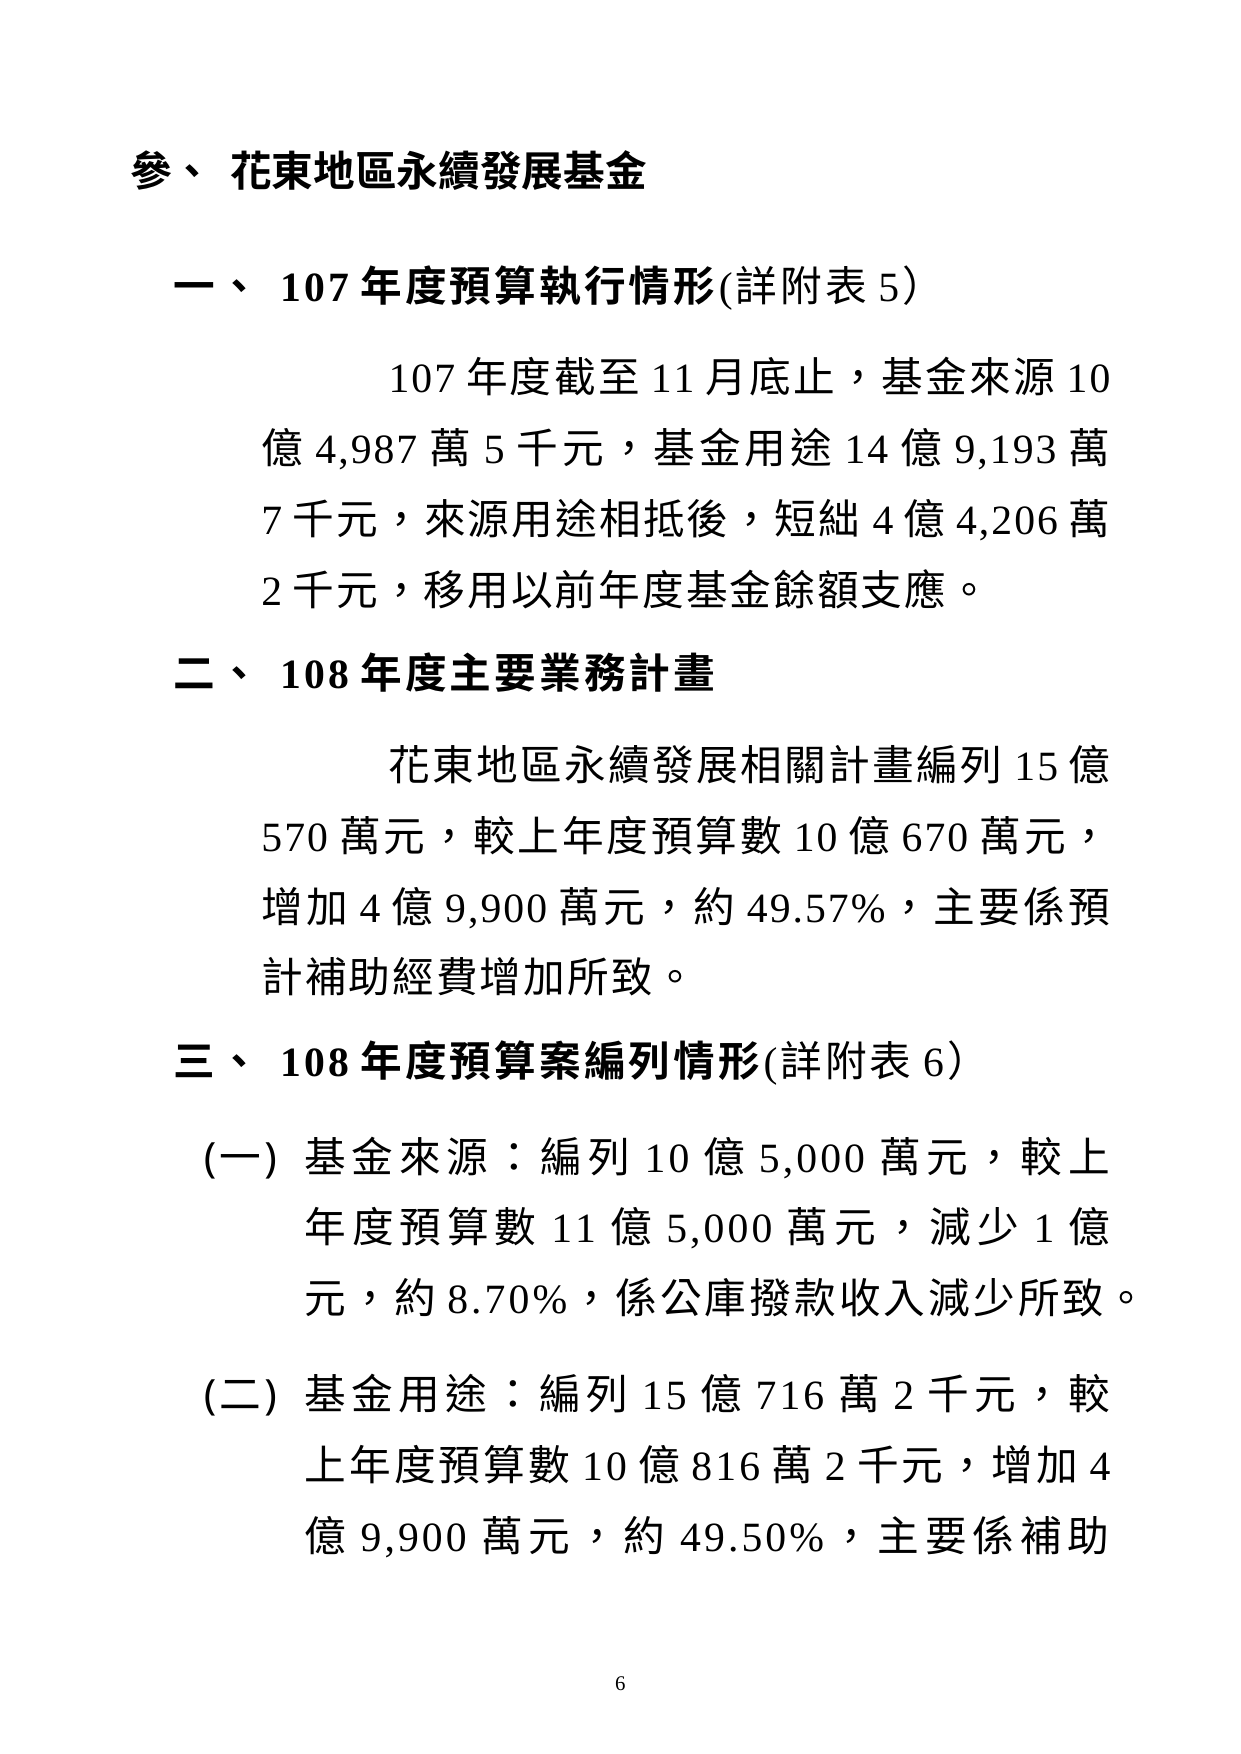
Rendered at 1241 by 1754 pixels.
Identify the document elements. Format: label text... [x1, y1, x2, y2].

text 花東地區永續發展相關計畫編列15億570萬元，較上年度預算數10億670萬元，增加4億9,900萬元，約49.57%，主要係預計補助經費增加所致。 [261, 724, 1110, 1007]
list 基金用途：編列15億716萬2千元，較上年度預算數10億816萬2千元，增加4億9,900萬元，約49.50%，主要係補助 [204, 1353, 1110, 1565]
list 108年度主要業務計畫 [174, 632, 1110, 703]
list 107年度預算執行情形(詳附表5） [174, 244, 1110, 315]
list 108年度預算案編列情形(詳附表6） [174, 1019, 1110, 1090]
list 基金來源：編列10億5,000萬元，較上年度預算數11億5,000萬元，減少1億元，約8.70%，係公庫撥款收入減少所致。 [204, 1115, 1110, 1328]
list 花東地區永續發展基金 [130, 130, 1110, 201]
text 107年度截至11月底止，基金來源10億4,987萬5千元，基金用途14億9,193萬7千元，來源用途相抵後，短絀4億4,206萬2千元，移用以前年度基金餘額支應。 [261, 336, 1110, 619]
